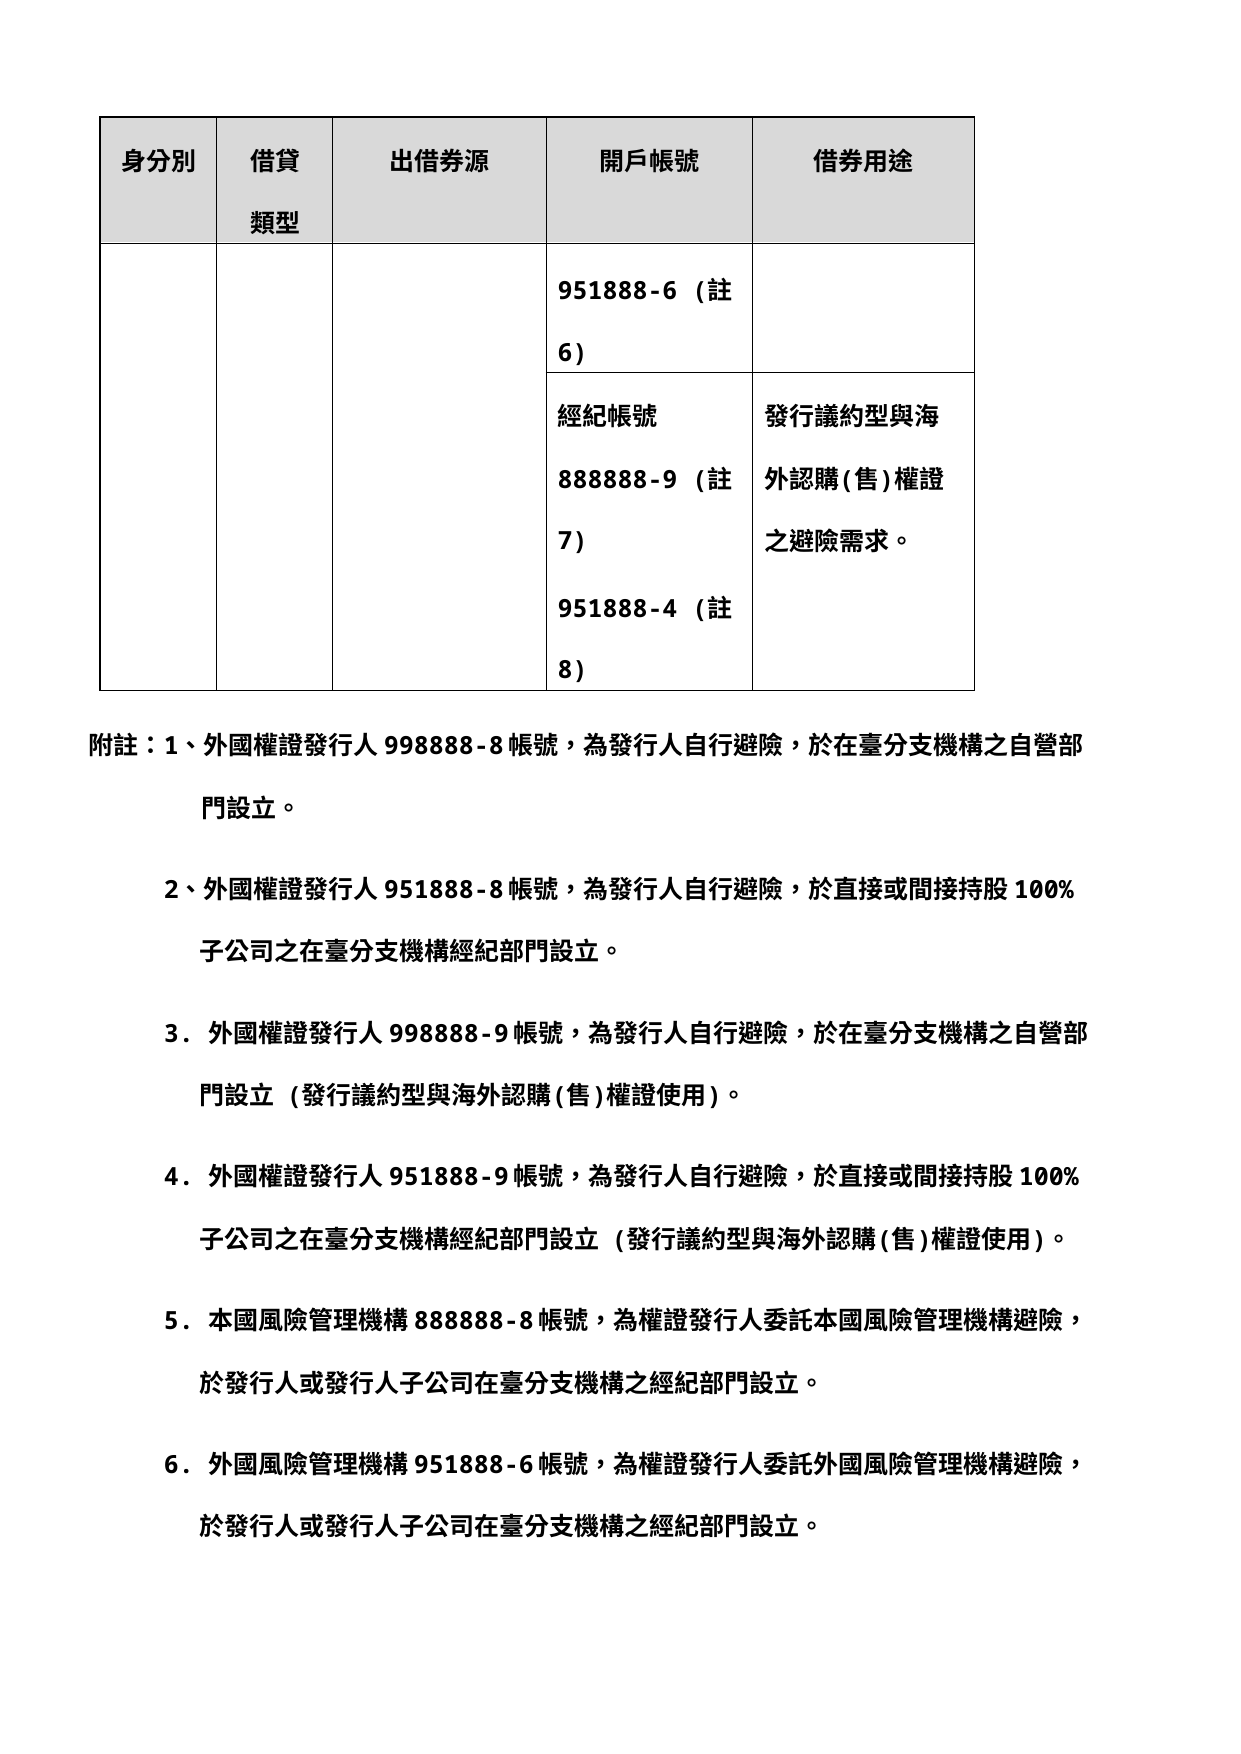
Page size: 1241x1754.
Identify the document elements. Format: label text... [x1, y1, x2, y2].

table_header 開戶帳號 [547, 118, 752, 242]
text 附註：1、外國權證發行人998888-8帳號，為發行人自行避險，於在臺分支機構之自營部門設立。 [89, 702, 1092, 827]
table_cell [333, 244, 546, 690]
table_header 借貸 類型 [217, 118, 332, 242]
table_cell 經紀帳號 888888-9 (註7) 951888-4 (註8) [547, 373, 752, 690]
text 6. 外國風險管理機構951888-6帳號，為權證發行人委託外國風險管理機構避險，於發行人或發行人子公司在臺分支機構之經紀部門設立。 [164, 1421, 1092, 1546]
text 3. 外國權證發行人998888-9帳號，為發行人自行避險，於在臺分支機構之自營部門設立 (發行議約型與海外認購(售)權證使用)。 [164, 989, 1092, 1114]
table_cell [217, 244, 332, 690]
table_cell [753, 244, 974, 372]
text 2、外國權證發行人951888-8帳號，為發行人自行避險，於直接或間接持股100%子公司之在臺分支機構經紀部門設立。 [164, 846, 1092, 971]
text 5. 本國風險管理機構888888-8帳號，為權證發行人委託本國風險管理機構避險，於發行人或發行人子公司在臺分支機構之經紀部門設立。 [164, 1277, 1092, 1402]
table_header 身分別 [101, 118, 216, 242]
table_cell [101, 244, 216, 690]
table_cell 發行議約型與海外認購(售)權證之避險需求。 [753, 373, 974, 690]
table_header 出借券源 [333, 118, 546, 242]
table_cell 951888-6 (註6) [547, 244, 752, 372]
table_header 借券用途 [753, 118, 974, 242]
text 4. 外國權證發行人951888-9帳號，為發行人自行避險，於直接或間接持股100%子公司之在臺分支機構經紀部門設立 (發行議約型與海外認購(售)權證使用)。 [164, 1133, 1092, 1258]
